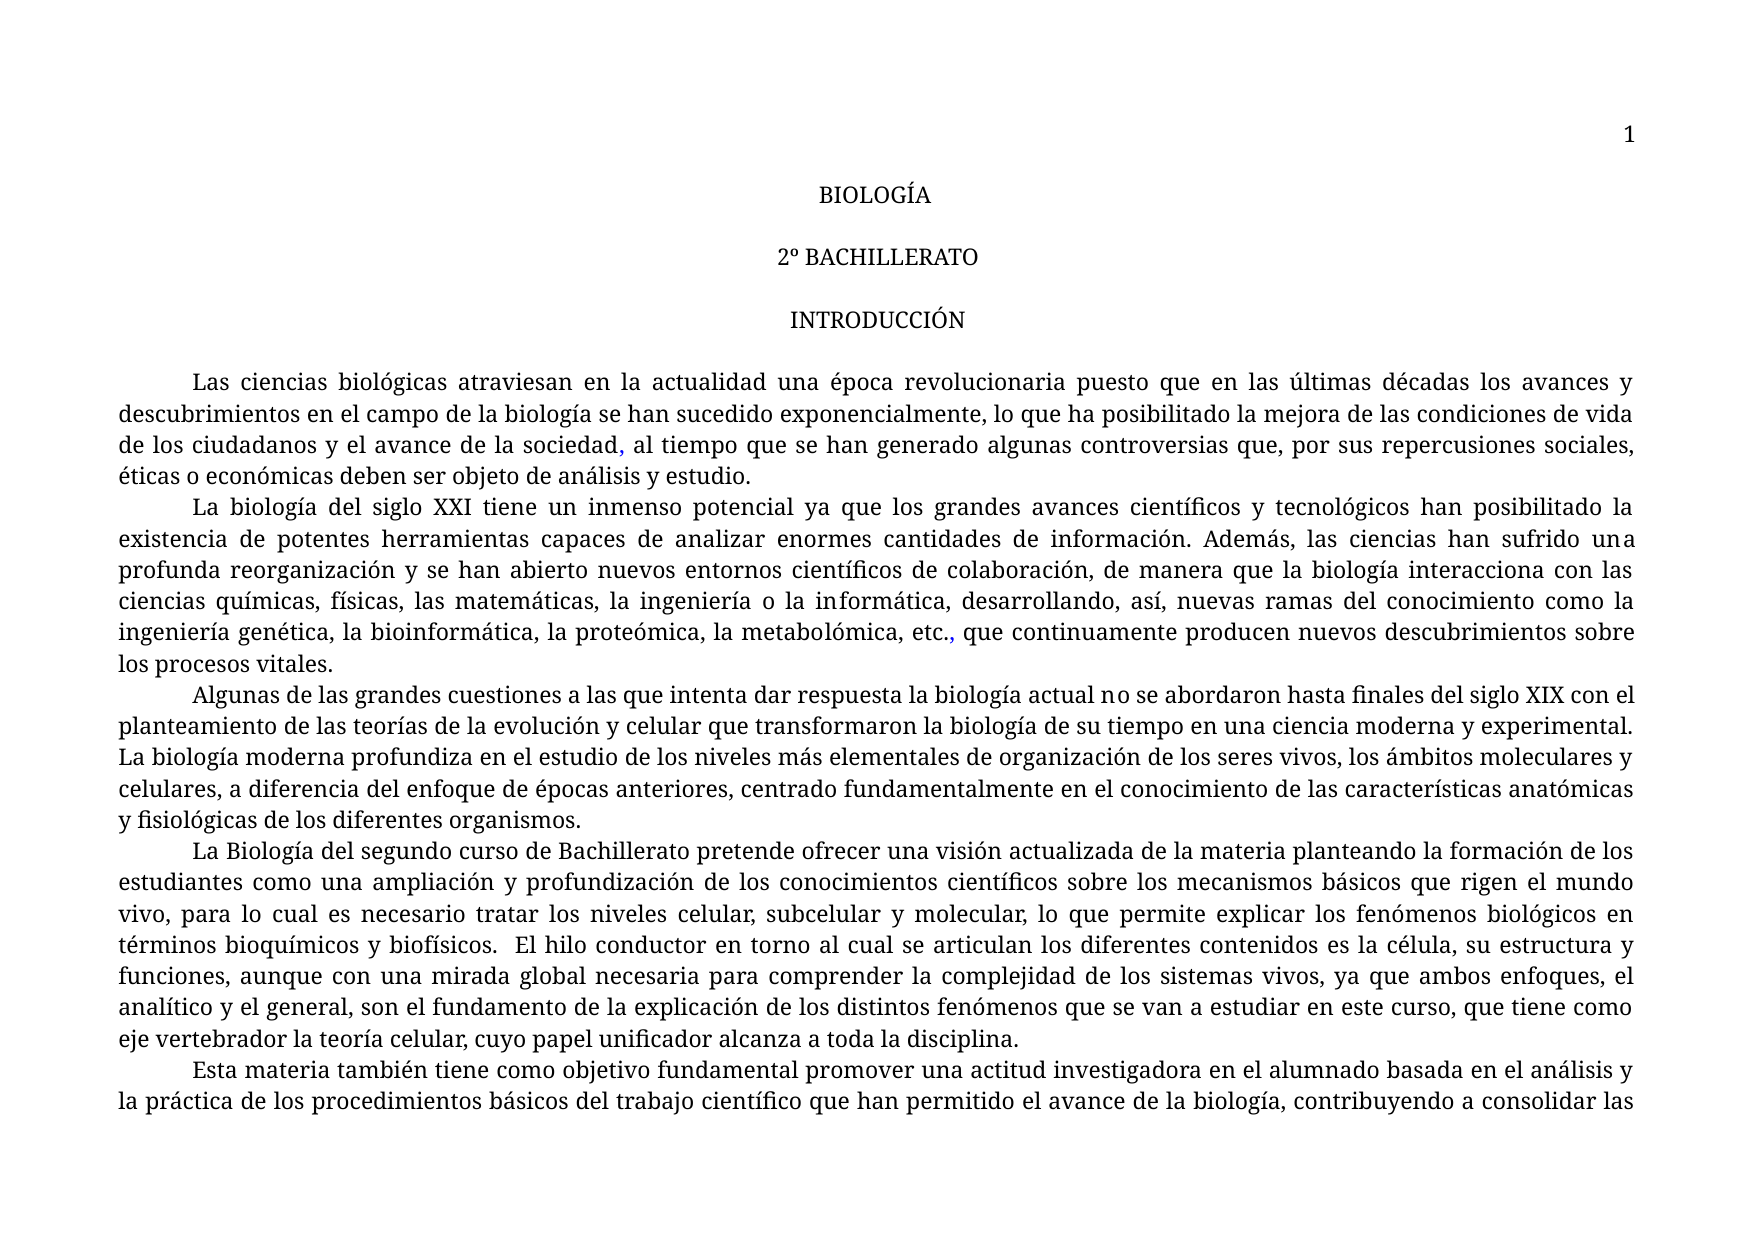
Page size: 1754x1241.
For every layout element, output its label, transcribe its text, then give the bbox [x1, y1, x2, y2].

text 2º BACHILLERATO [118, 241, 1636, 273]
text INTRODUCCIÓN [118, 304, 1636, 335]
text Las ciencias biológicas atraviesan en la actualidad una época revolucionaria puesto que en las últimas décadas los avances y descubrimientos en el campo de la biología se han sucedido exponencialmente, lo que ha posibilitado la mejora de las condiciones de vida de los ciudadanos y el avance de la sociedad, al tiempo que se han generado algunas controversias que, por sus repercusiones sociales, éticas o económicas deben ser objeto de análisis y estudio. [118, 366, 1636, 491]
text La Biología del segundo curso de Bachillerato pretende ofrecer una visión actualizada de la materia planteando la formación de los estudiantes como una ampliación y profundización de los conocimientos científicos sobre los mecanismos básicos que rigen el mundo vivo, para lo cual es necesario tratar los niveles celular, subcelular y molecular, lo que permite explicar los fenómenos biológicos en términos bioquímicos y biofísicos. El hilo conductor en torno al cual se articulan los diferentes contenidos es la célula, su estructura y funciones, aunque con una mirada global necesaria para comprender la complejidad de los sistemas vivos, ya que ambos enfoques, el analítico y el general, son el fundamento de la explicación de los distintos fenómenos que se van a estudiar en este curso, que tiene como eje vertebrador la teoría celular, cuyo papel unificador alcanza a toda la disciplina. [118, 835, 1636, 1054]
text BIOLOGÍA [118, 179, 1636, 210]
text Algunas de las grandes cuestiones a las que intenta dar respuesta la biología actual no se abordaron hasta finales del siglo XIX con el planteamiento de las teorías de la evolución y celular que transformaron la biología de su tiempo en una ciencia moderna y experimental. La biología moderna profundiza en el estudio de los niveles más elementales de organización de los seres vivos, los ámbitos moleculares y celulares, a diferencia del enfoque de épocas anteriores, centrado fundamentalmente en el conocimiento de las características anatómicas y fisiológicas de los diferentes organismos. [118, 679, 1636, 835]
text La biología del siglo XXI tiene un inmenso potencial ya que los grandes avances científicos y tecnológicos han posibilitado la existencia de potentes herramientas capaces de analizar enormes cantidades de información. Además, las ciencias han sufrido una profunda reorganización y se han abierto nuevos entornos científicos de colaboración, de manera que la biología interacciona con las ciencias químicas, físicas, las matemáticas, la ingeniería o la informática, desarrollando, así, nuevas ramas del conocimiento como la ingeniería genética, la bioinformática, la proteómica, la metabolómica, etc., que continuamente producen nuevos descubrimientos sobre los procesos vitales. [118, 491, 1636, 679]
text Esta materia también tiene como objetivo fundamental promover una actitud investigadora en el alumnado basada en el análisis y la práctica de los procedimientos básicos del trabajo científico que han permitido el avance de la biología, contribuyendo a consolidar las [118, 1054, 1636, 1116]
